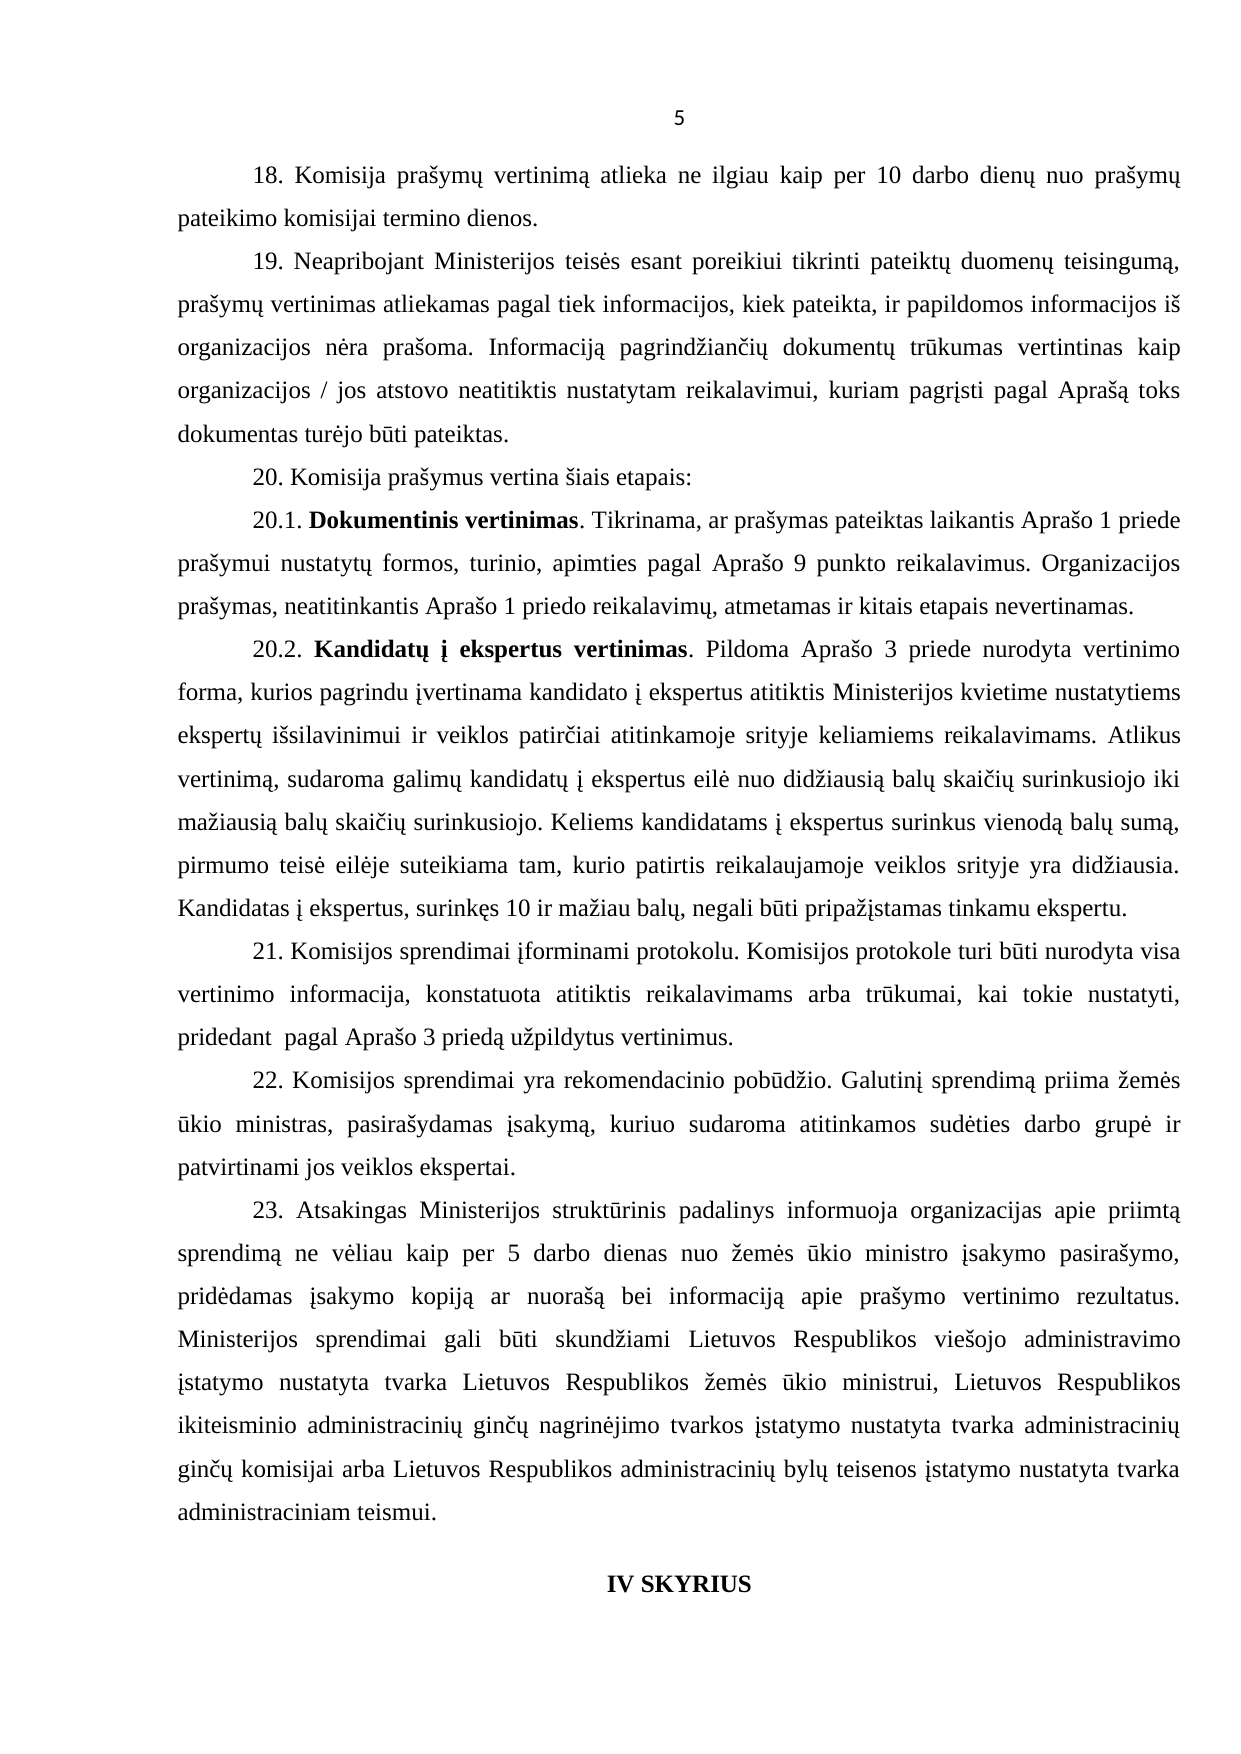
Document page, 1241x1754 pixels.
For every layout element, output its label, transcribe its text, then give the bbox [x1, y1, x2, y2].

text 23. Atsakingas Ministerijos struktūrinis padalinys informuoja organizacijas apie priimtą sprendimą ne vėliau kaip per 5 darbo dienas nuo žemės ūkio ministro įsakymo pasirašymo, pridėdamas įsakymo kopiją ar nuorašą bei informaciją apie prašymo vertinimo rezultatus. Ministerijos sprendimai gali būti skundžiami Lietuvos Respublikos viešojo administravimo įstatymo nustatyta tvarka Lietuvos Respublikos žemės ūkio ministrui, Lietuvos Respublikos ikiteisminio administracinių ginčų nagrinėjimo tvarkos įstatymo nustatyta tvarka administracinių ginčų komisijai arba Lietuvos Respublikos administracinių bylų teisenos įstatymo nustatyta tvarka administraciniam teismui. [177, 1195, 1181, 1526]
text 19. Neapribojant Ministerijos teisės esant poreikiui tikrinti pateiktų duomenų teisingumą, prašymų vertinimas atliekamas pagal tiek informacijos, kiek pateikta, ir papildomos informacijos iš organizacijos nėra prašoma. Informaciją pagrindžiančių dokumentų trūkumas vertintinas kaip organizacijos / jos atstovo neatitiktis nustatytam reikalavimui, kuriam pagrįsti pagal Aprašą toks dokumentas turėjo būti pateiktas. [177, 246, 1181, 447]
text 21. Komisijos sprendimai įforminami protokolu. Komisijos protokole turi būti nurodyta visa vertinimo informacija, konstatuota atitiktis reikalavimams arba trūkumai, kai tokie nustatyti, pridedant pagal Aprašo 3 priedą užpildytus vertinimus. [177, 936, 1181, 1051]
text 18. Komisija prašymų vertinimą atlieka ne ilgiau kaip per 10 darbo dienų nuo prašymų pateikimo komisijai termino dienos. [177, 160, 1181, 232]
text 20.1. Dokumentinis vertinimas. Tikrinama, ar prašymas pateiktas laikantis Aprašo 1 priede prašymui nustatytų formos, turinio, apimties pagal Aprašo 9 punkto reikalavimus. Organizacijos prašymas, neatitinkantis Aprašo 1 priedo reikalavimų, atmetamas ir kitais etapais nevertinamas. [177, 505, 1181, 620]
text 20. Komisija prašymus vertina šiais etapais: [177, 462, 1181, 491]
text IV SKYRIUS [177, 1569, 1181, 1597]
text 22. Komisijos sprendimai yra rekomendacinio pobūdžio. Galutinį sprendimą priima žemės ūkio ministras, pasirašydamas įsakymą, kuriuo sudaroma atitinkamos sudėties darbo grupė ir patvirtinami jos veiklos ekspertai. [177, 1066, 1181, 1181]
text 20.2. Kandidatų į ekspertus vertinimas. Pildoma Aprašo 3 priede nurodyta vertinimo forma, kurios pagrindu įvertinama kandidato į ekspertus atitiktis Ministerijos kvietime nustatytiems ekspertų išsilavinimui ir veiklos patirčiai atitinkamoje srityje keliamiems reikalavimams. Atlikus vertinimą, sudaroma galimų kandidatų į ekspertus eilė nuo didžiausią balų skaičių surinkusiojo iki mažiausią balų skaičių surinkusiojo. Keliems kandidatams į ekspertus surinkus vienodą balų sumą, pirmumo teisė eilėje suteikiama tam, kurio patirtis reikalaujamoje veiklos srityje yra didžiausia. Kandidatas į ekspertus, surinkęs 10 ir mažiau balų, negali būti pripažįstamas tinkamu ekspertu. [177, 634, 1181, 922]
